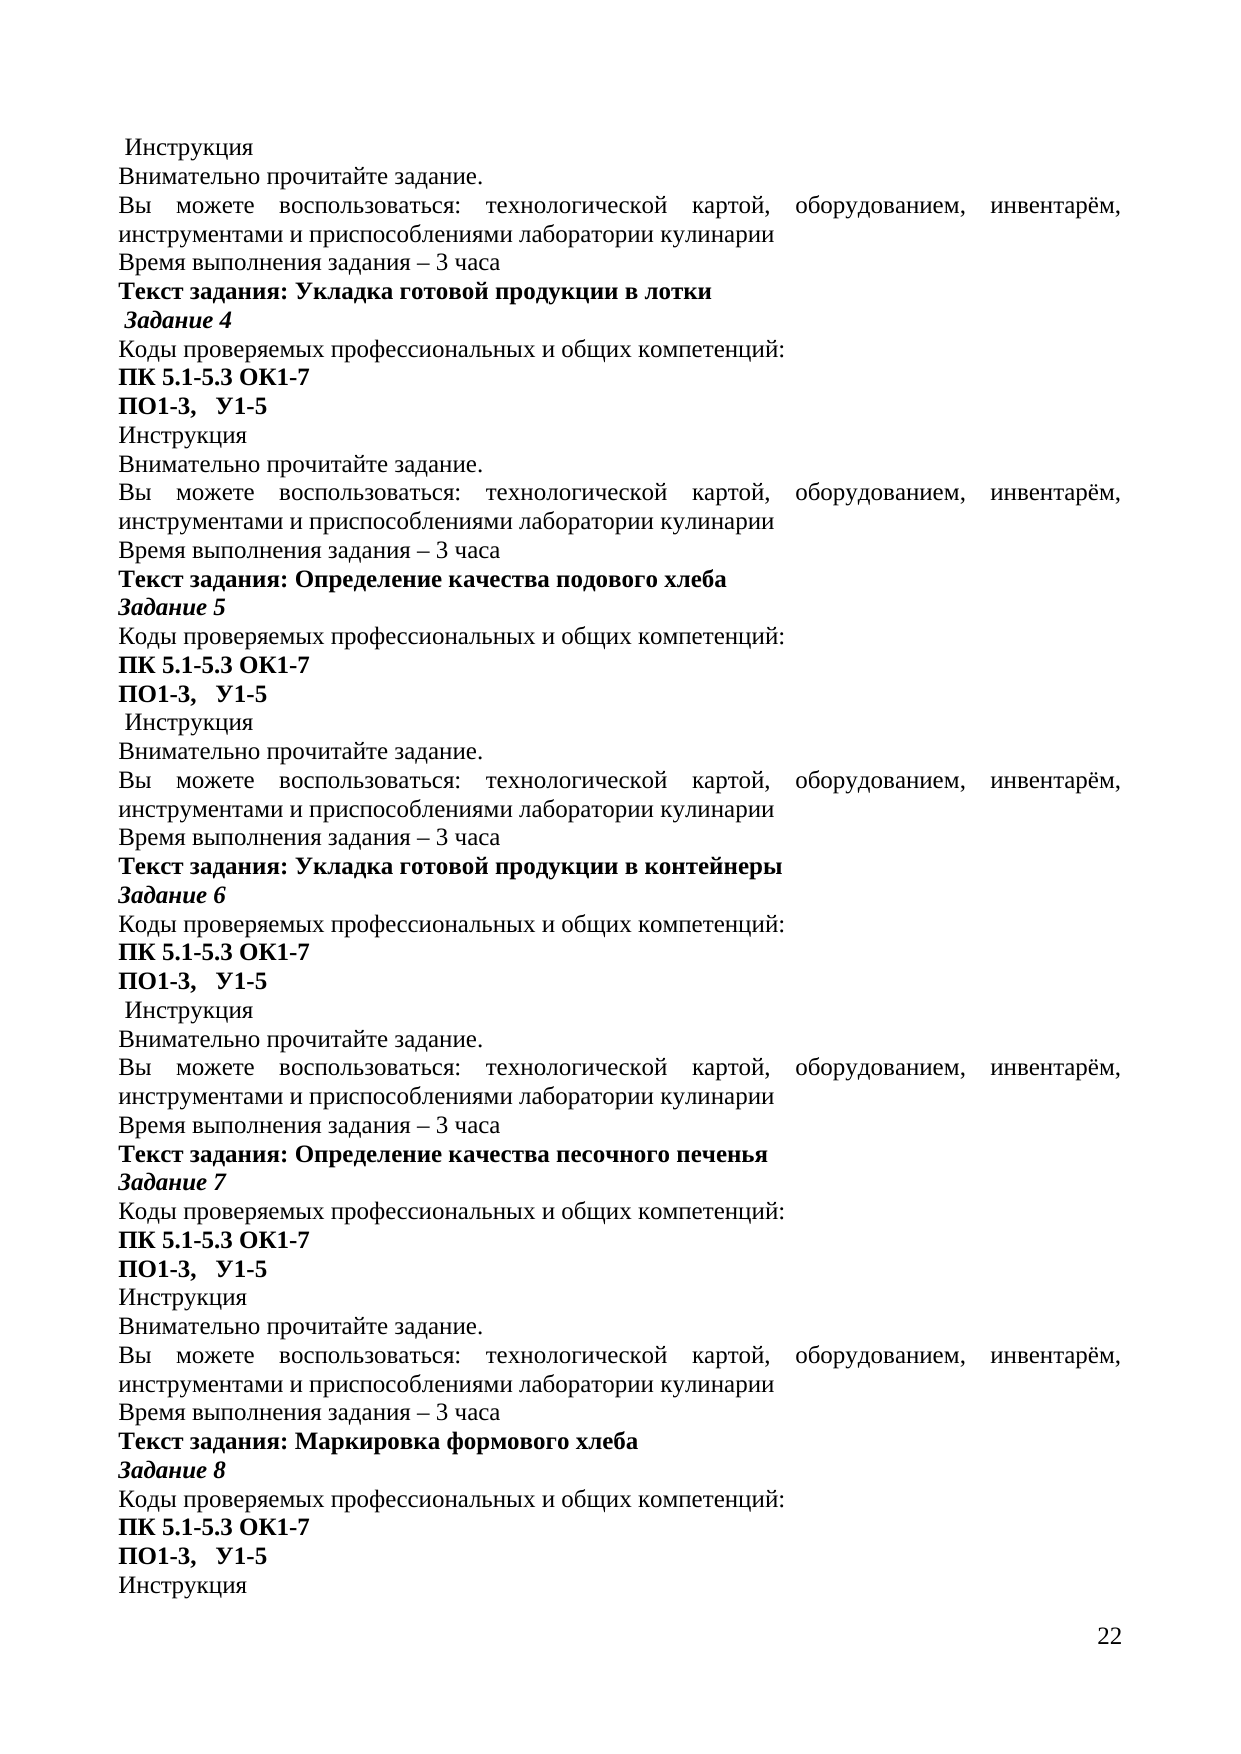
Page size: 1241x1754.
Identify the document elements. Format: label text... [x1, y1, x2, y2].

text ПК 5.1-5.3 ОК1-7 [118, 1225, 1122, 1254]
text Вы можете воспользоваться: технологической картой, оборудованием, инвентарём, инструментами и приспособлениями лаборатории кулинарии [118, 1340, 1122, 1397]
text Внимательно прочитайте задание. [118, 1311, 1122, 1340]
text Вы можете воспользоваться: технологической картой, оборудованием, инвентарём, инструментами и приспособлениями лаборатории кулинарии [118, 1052, 1122, 1110]
text Время выполнения задания – 3 часа [118, 1110, 1122, 1139]
text Вы можете воспользоваться: технологической картой, оборудованием, инвентарём, инструментами и приспособлениями лаборатории кулинарии [118, 765, 1122, 822]
text Внимательно прочитайте задание. [118, 1024, 1122, 1052]
text Время выполнения задания – 3 часа [118, 247, 1122, 276]
text Задание 8 [118, 1455, 1122, 1484]
text Текст задания: Укладка готовой продукции в лотки [118, 276, 1122, 305]
text Вы можете воспользоваться: технологической картой, оборудованием, инвентарём, инструментами и приспособлениями лаборатории кулинарии [118, 190, 1122, 247]
text Задание 6 [118, 880, 1122, 909]
text ПО1-3, У1-5 [118, 1254, 1122, 1282]
text Инструкция [118, 1570, 1122, 1599]
text ПО1-3, У1-5 [118, 391, 1122, 420]
text Инструкция [118, 420, 1122, 449]
text Внимательно прочитайте задание. [118, 161, 1122, 190]
text Инструкция [118, 995, 1122, 1024]
text Инструкция [118, 132, 1122, 161]
text Вы можете воспользоваться: технологической картой, оборудованием, инвентарём, инструментами и приспособлениями лаборатории кулинарии [118, 477, 1122, 535]
text Задание 5 [118, 592, 1122, 621]
text Инструкция [118, 1282, 1122, 1311]
text Время выполнения задания – 3 часа [118, 1397, 1122, 1426]
text Коды проверяемых профессиональных и общих компетенций: [118, 1484, 1122, 1512]
text ПК 5.1-5.3 ОК1-7 [118, 1512, 1122, 1541]
text ПК 5.1-5.3 ОК1-7 [118, 650, 1122, 679]
text Коды проверяемых профессиональных и общих компетенций: [118, 909, 1122, 937]
text Время выполнения задания – 3 часа [118, 822, 1122, 851]
text Внимательно прочитайте задание. [118, 449, 1122, 477]
text Коды проверяемых профессиональных и общих компетенций: [118, 621, 1122, 650]
text Текст задания: Маркировка формового хлеба [118, 1426, 1122, 1455]
text ПК 5.1-5.3 ОК1-7 [118, 937, 1122, 966]
text Коды проверяемых профессиональных и общих компетенций: [118, 334, 1122, 362]
text ПО1-3, У1-5 [118, 679, 1122, 707]
text ПО1-3, У1-5 [118, 966, 1122, 995]
text Инструкция [118, 707, 1122, 736]
text Текст задания: Укладка готовой продукции в контейнеры [118, 851, 1122, 880]
text Текст задания: Определение качества песочного печенья [118, 1139, 1122, 1167]
text ПО1-3, У1-5 [118, 1541, 1122, 1570]
text Внимательно прочитайте задание. [118, 736, 1122, 765]
text Задание 4 [118, 305, 1122, 334]
text Текст задания: Определение качества подового хлеба [118, 564, 1122, 592]
text Время выполнения задания – 3 часа [118, 535, 1122, 564]
text ПК 5.1-5.3 ОК1-7 [118, 362, 1122, 391]
text Коды проверяемых профессиональных и общих компетенций: [118, 1196, 1122, 1225]
text Задание 7 [118, 1167, 1122, 1196]
